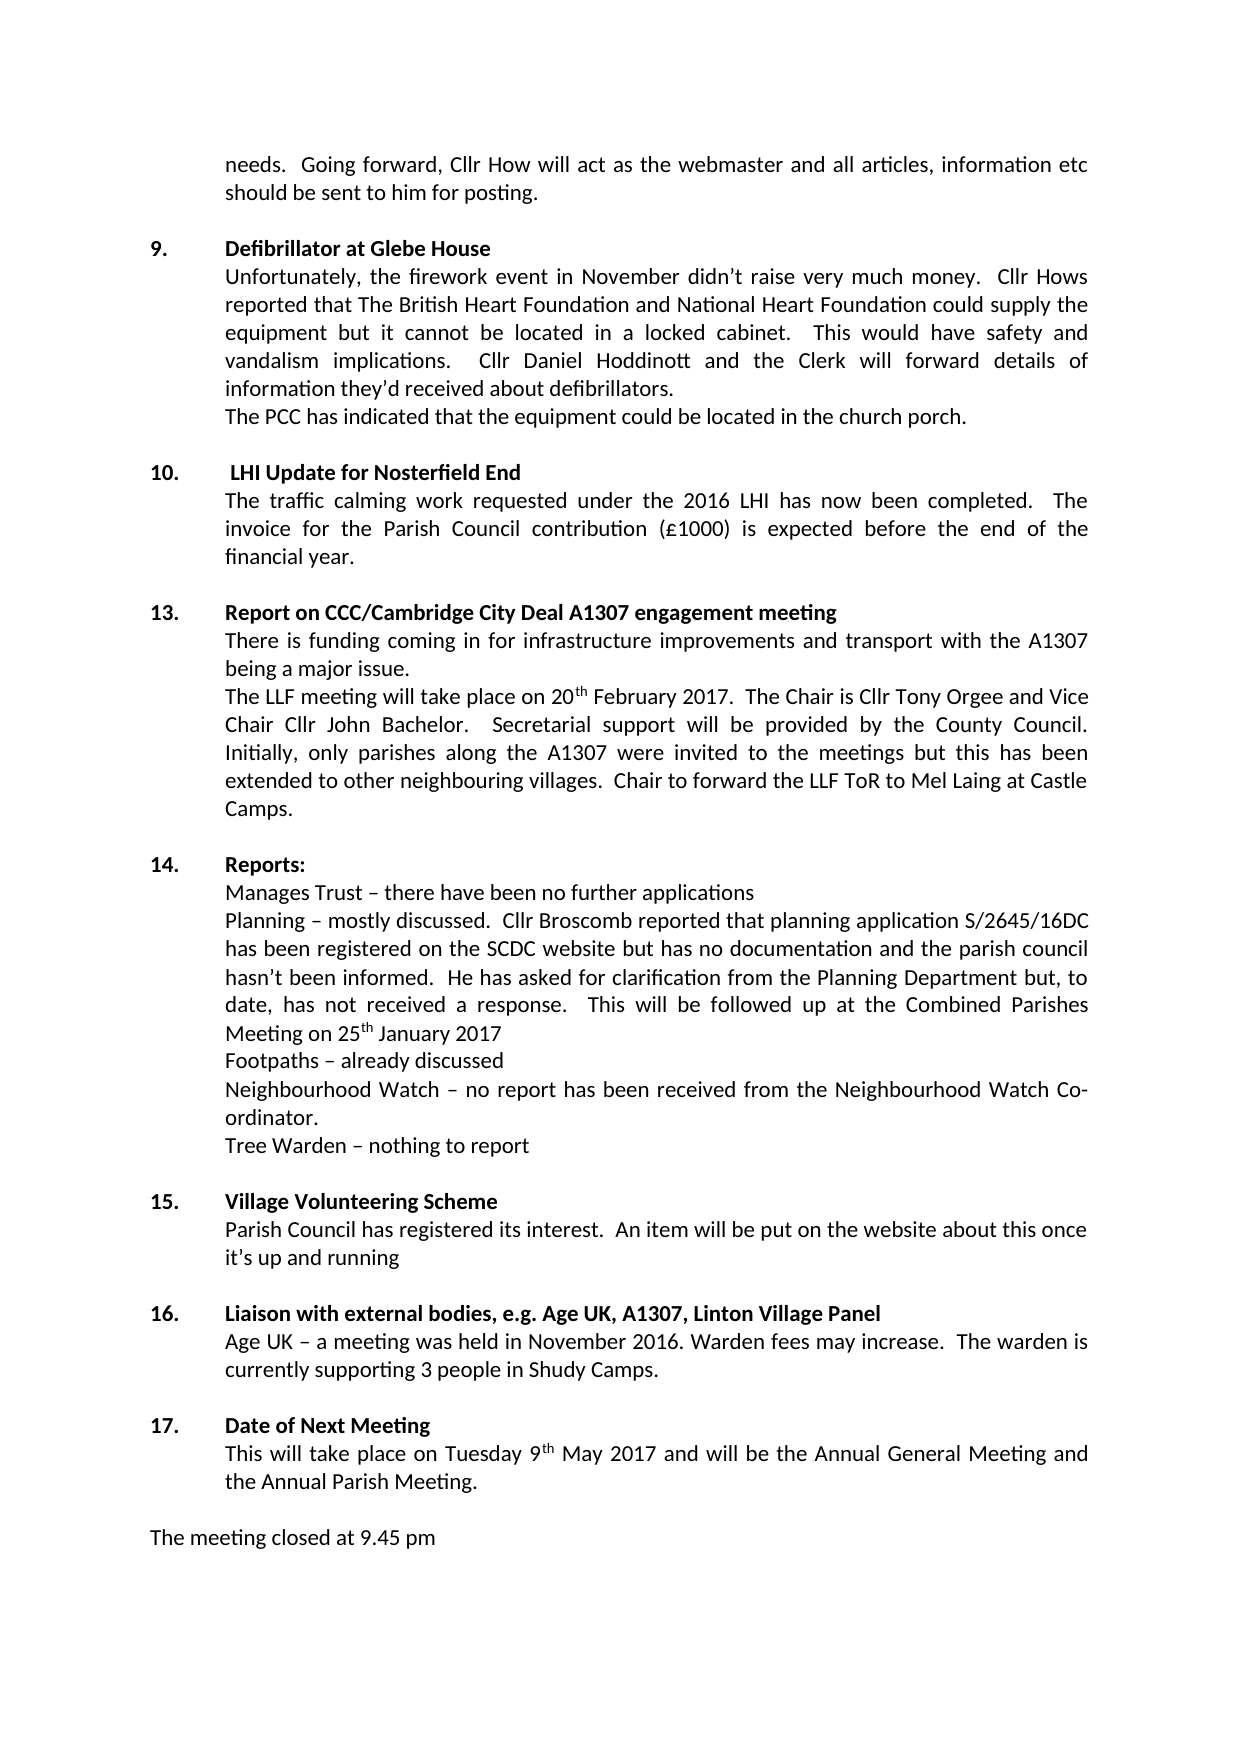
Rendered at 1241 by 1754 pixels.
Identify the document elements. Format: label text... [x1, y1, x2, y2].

text Tree Warden – nothing to report [150, 1131, 1090, 1159]
text There is funding coming in for infrastructure improvements and transport with the A1307 being a major issue. [150, 626, 1090, 682]
text Age UK – a meeting was held in November 2016. Warden fees may increase. The warden is currently supporting 3 people in Shudy Camps. [150, 1327, 1090, 1383]
text 10. LHI Update for Nosterfield End [150, 458, 1090, 486]
text Planning – mostly discussed. Cllr Broscomb reported that planning application S/2645/16DC has been registered on the SCDC website but has no documentation and the parish council hasn’t been informed. He has asked for clarification from the Planning Department but, to date, has not received a response. This will be followed up at the Combined Parishes Meeting on 25th January 2017 [150, 907, 1090, 1047]
text 16. Liaison with external bodies, e.g. Age UK, A1307, Linton Village Panel [150, 1299, 1090, 1327]
text Footpaths – already discussed [150, 1047, 1090, 1075]
text The PCC has indicated that the equipment could be located in the church porch. [150, 402, 1090, 430]
text The traffic calming work requested under the 2016 LHI has now been completed. The invoice for the Parish Council contribution (£1000) is expected before the end of the financial year. [150, 486, 1090, 570]
text Neighbourhood Watch – no report has been received from the Neighbourhood Watch Co-ordinator. [150, 1075, 1090, 1131]
text needs. Going forward, Cllr How will act as the webmaster and all articles, information etc should be sent to him for posting. [150, 150, 1090, 206]
text This will take place on Tuesday 9th May 2017 and will be the Annual General Meeting and the Annual Parish Meeting. [150, 1439, 1090, 1495]
text Manages Trust – there have been no further applications [150, 878, 1090, 907]
text Unfortunately, the firework event in November didn’t raise very much money. Cllr Hows reported that The British Heart Foundation and National Heart Foundation could supply the equipment but it cannot be located in a locked cabinet. This would have safety and vandalism implications. Cllr Daniel Hoddinott and the Clerk will forward details of information they’d received about defibrillators. [150, 262, 1090, 402]
text 14. Reports: [150, 851, 1090, 878]
text 15. Village Volunteering Scheme [150, 1187, 1090, 1215]
text Parish Council has registered its interest. An item will be put on the website about this once it’s up and running [225, 1215, 1090, 1271]
text The meeting closed at 9.45 pm [150, 1523, 1090, 1551]
text The LLF meeting will take place on 20th February 2017. The Chair is Cllr Tony Orgee and Vice Chair Cllr John Bachelor. Secretarial support will be provided by the County Council. Initially, only parishes along the A1307 were invited to the meetings but this has been extended to other neighbouring villages. Chair to forward the LLF ToR to Mel Laing at Castle Camps. [150, 682, 1090, 822]
text 17. Date of Next Meeting [150, 1411, 1090, 1439]
text 9. Defibrillator at Glebe House [150, 234, 1090, 262]
text 13. Report on CCC/Cambridge City Deal A1307 engagement meeting [150, 598, 1090, 626]
